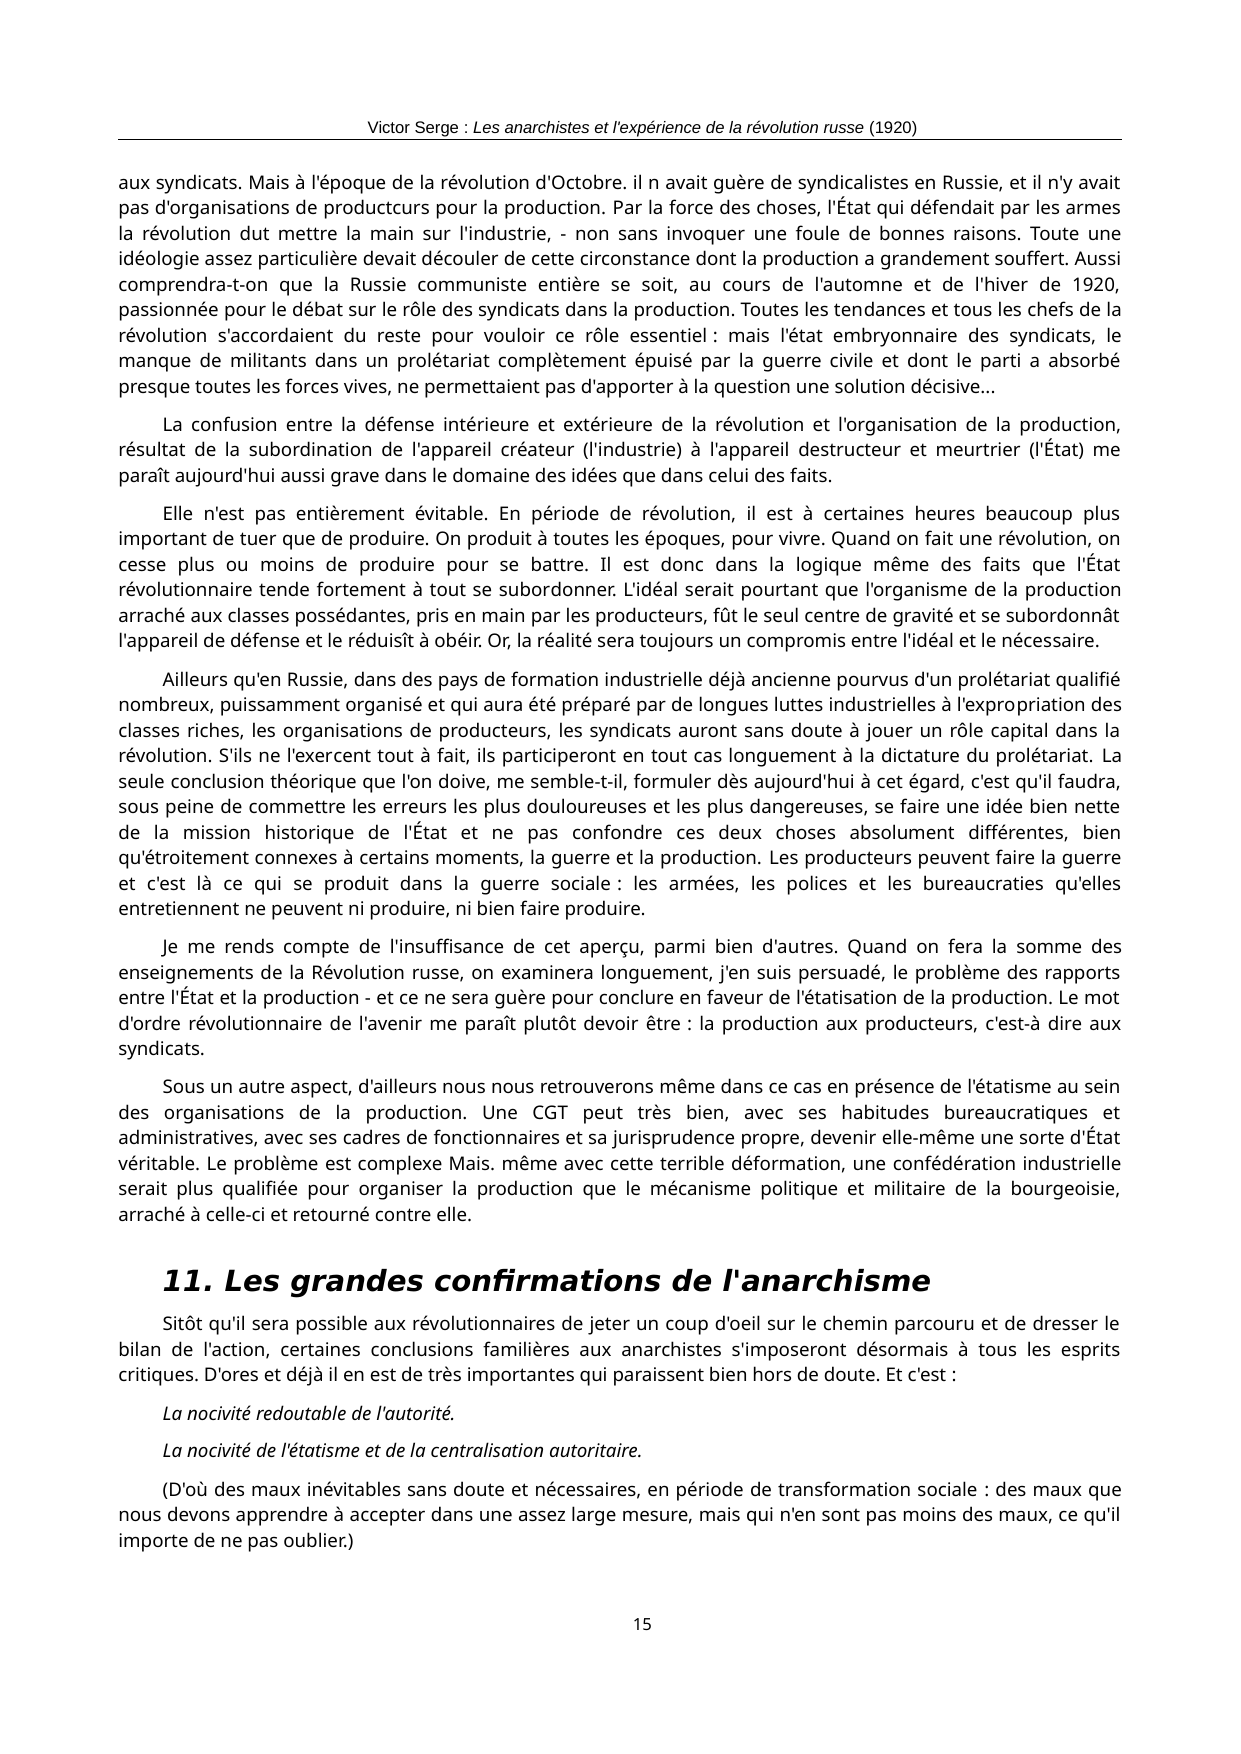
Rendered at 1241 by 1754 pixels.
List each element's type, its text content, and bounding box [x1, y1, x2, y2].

text Je me rends compte de l'insuffisance de cet aperçu, parmi bien d'au­tres. Quand on fera la somme des enseignements de la Révolution russe, on examinera longuement, j'en suis persuadé, le problème des rapports entre l'État et la production - et ce ne sera guère pour conclure en faveur de l'étatisation de la production. Le mot d'ordre révolutionnaire de l'avenir me paraît plutôt devoir être : la production aux producteurs, c'est-à dire aux syndicats. [118, 933, 1122, 1061]
text aux syndicats. Mais à l'époque de la révolution d'Octobre. il n avait guère de syndicalistes en Russie, et il n'y avait pas d'organisations de productcurs pour la production. Par la force des choses, l'État qui défendait par les armes la révolution dut mettre la main sur l'industrie, - non sans invoquer une foule de bonnes raisons. Toute une idéologie assez particulière devait découler de cette circonstance dont la production a grandement souffert. Aussi comprendra-t-on que la Russie communiste entière se soit, au cours de l'automne et de l'hiver de 1920, passionnée pour le débat sur le rôle des syndicats dans la production. Toutes les ten­dances et tous les chefs de la révolution s'accordaient du reste pour vouloir ce rôle essentiel : mais l'état embryonnaire des syndicats, le manque de militants dans un prolétariat complètement épuisé par la guerre civile et dont le parti a absorbé presque toutes les forces vives, ne permettaient pas d'apporter à la question une solution décisive... [118, 169, 1122, 399]
text La confusion entre la défense intérieure et extérieure de la révolution et l'organisation de la production, résultat de la subordination de l'appareil créateur (l'industrie) à l'appareil destructeur et meurtrier (l'État) me paraît aujourd'hui aussi grave dans le domaine des idées que dans celui des faits. [118, 411, 1122, 488]
text La nocivité de l'étatisme et de la centralisation autoritaire. [118, 1438, 1122, 1463]
text La nocivité redoutable de l'autorité. [118, 1400, 1122, 1425]
text Sous un autre aspect, d'ailleurs nous nous retrouverons même dans ce cas en présence de l'étatisme au sein des organisations de la production. Une CGT peut très bien, avec ses habitudes bureaucratiques et administratives, avec ses cadres de fonctionnaires et sa jurisprudence propre, devenir elle-même une sorte d'État véritable. Le problème est complexe Mais. même avec cette terrible déformation, une confédération industrielle serait plus qualifiée pour organiser la production que le mécanisme politique et militaire de la bourgeoisie, arraché à celle-ci et retourné contre elle. [118, 1074, 1122, 1227]
text Ailleurs qu'en Russie, dans des pays de formation industrielle déjà ancienne pourvus d'un prolétariat qualifié nombreux, puissamment orga­nisé et qui aura été préparé par de longues luttes industrielles à l'expro­priation des classes riches, les organisations de producteurs, les syndicats auront sans doute à jouer un rôle capital dans la révolution. S'ils ne l'exer­cent tout à fait, ils participeront en tout cas longuement à la dictature du prolétariat. La seule conclusion théorique que l'on doive, me semble-t-il, formuler dès aujourd'hui à cet égard, c'est qu'il faudra, sous peine de commettre les erreurs les plus douloureuses et les plus dangereuses, se faire une idée bien nette de la mission historique de l'État et ne pas confondre ces deux choses absolument différentes, bien qu'étroitement connexes à certains moments, la guerre et la production. Les producteurs peuvent faire la guerre et c'est là ce qui se produit dans la guerre sociale : les armées, les polices et les bureaucraties qu'elles entretiennent ne peuvent ni produire, ni bien faire produire. [118, 666, 1122, 921]
text (D'où des maux inévitables sans doute et nécessaires, en période de transformation sociale : des maux que nous devons apprendre à accepter dans une assez large mesure, mais qui n'en sont pas moins des maux, ce qu'il importe de ne pas oublier.) [118, 1476, 1122, 1552]
text Elle n'est pas entièrement évitable. En période de révolution, il est à certaines heures beaucoup plus important de tuer que de produire. On produit à toutes les époques, pour vivre. Quand on fait une révolution, on cesse plus ou moins de produire pour se battre. Il est donc dans la logique même des faits que l'État révolutionnaire tende fortement à tout se subor­donner. L'idéal serait pourtant que l'organisme de la production arraché aux classes possédantes, pris en main par les producteurs, fût le seul centre de gravité et se subordonnât l'appareil de défense et le réduisît à obéir. Or, la réalité sera toujours un compromis entre l'idéal et le néces­saire. [118, 500, 1122, 653]
text Sitôt qu'il sera possible aux révolutionnaires de jeter un coup d'oeil sur le chemin parcouru et de dresser le bilan de l'action, certaines conclusions familières aux anarchistes s'imposeront désormais à tous les esprits critiques. D'ores et déjà il en est de très importantes qui paraissent bien hors de doute. Et c'est : [118, 1311, 1122, 1387]
subtitle 11. Les grandes confirmations de l'anarchisme [118, 1264, 1122, 1298]
